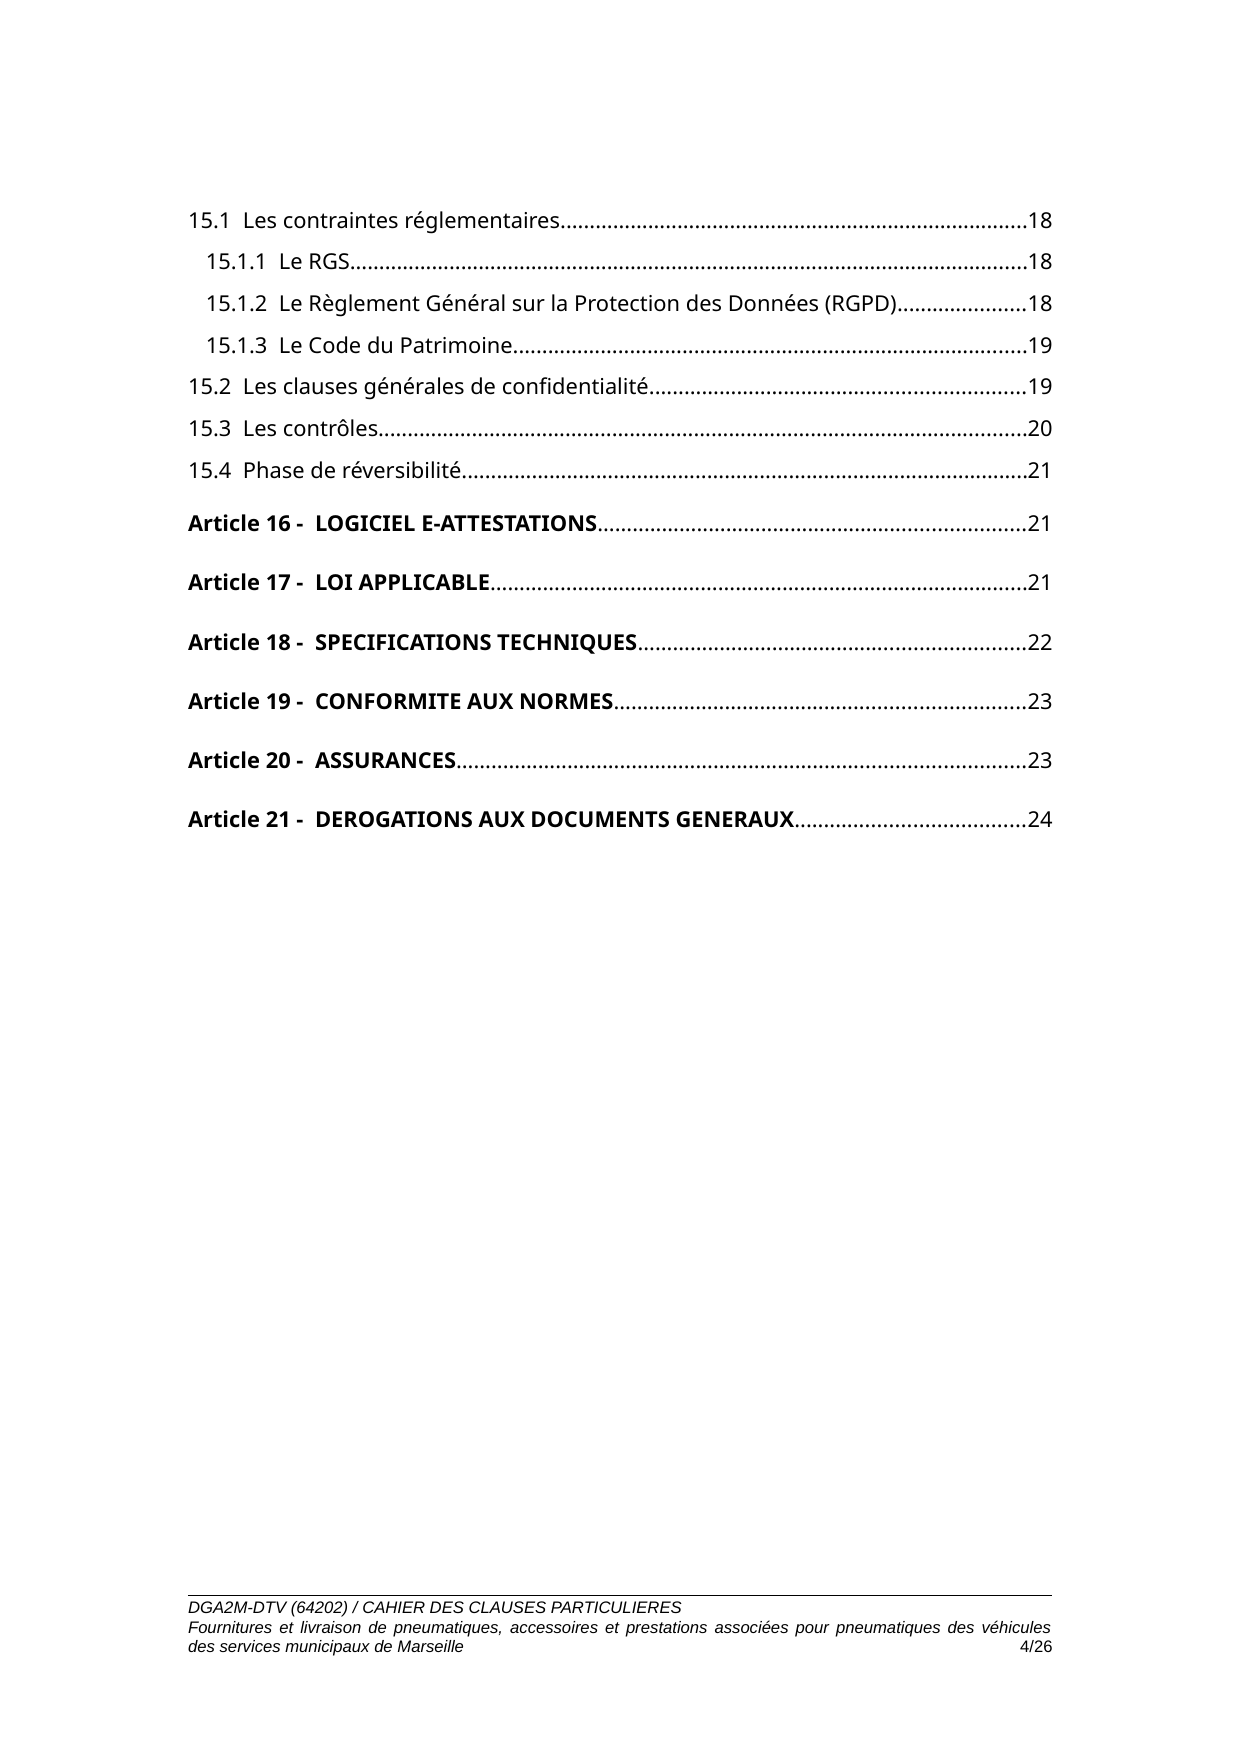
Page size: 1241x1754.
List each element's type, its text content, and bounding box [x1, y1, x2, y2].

text 15.1.3 Le Code du Patrimoine 19 [206, 329, 1052, 359]
text Article 18 - SPECIFICATIONS TECHNIQUES 22 [188, 627, 1052, 656]
text 15.1 Les contraintes réglementaires 18 [188, 204, 1052, 234]
text Article 20 - ASSURANCES 23 [188, 745, 1052, 775]
text Article 17 - LOI APPLICABLE 21 [188, 567, 1052, 597]
text Article 16 - LOGICIEL E-ATTESTATIONS 21 [188, 508, 1052, 538]
text 15.4 Phase de réversibilité 21 [188, 454, 1052, 484]
text 15.1.2 Le Règlement Général sur la Protection des Données (RGPD) 18 [206, 288, 1052, 318]
text 15.2 Les clauses générales de confidentialité 19 [188, 371, 1052, 401]
text Article 21 - DEROGATIONS AUX DOCUMENTS GENERAUX 24 [188, 804, 1052, 834]
text 15.3 Les contrôles 20 [188, 413, 1052, 443]
text 15.1.1 Le RGS 18 [206, 246, 1052, 276]
text Article 19 - CONFORMITE AUX NORMES 23 [188, 686, 1052, 716]
